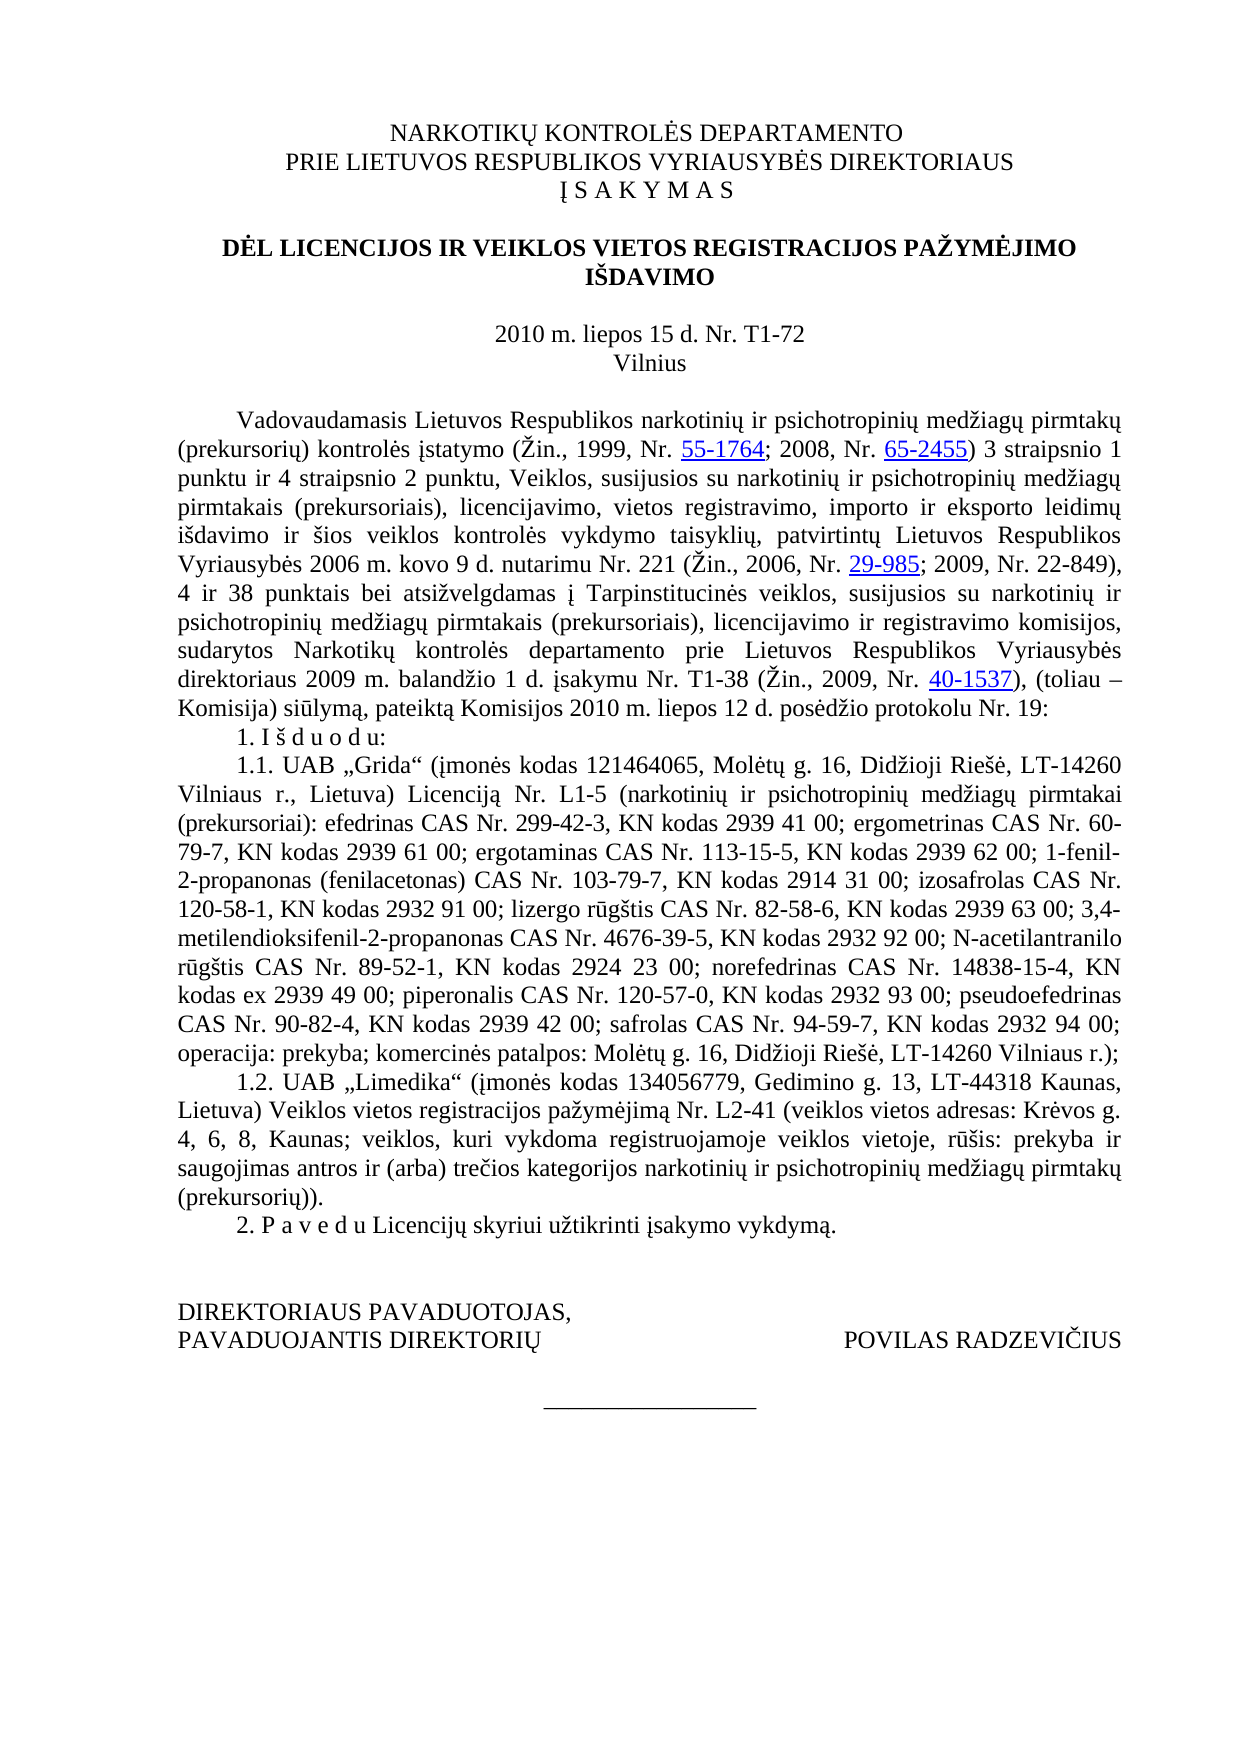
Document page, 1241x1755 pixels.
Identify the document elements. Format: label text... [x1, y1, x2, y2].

text 2. P a v e d u Licencijų skyriui užtikrinti įsakymo vykdymą. [177, 1211, 1122, 1239]
text Direktoriaus pavaduotojas, [177, 1297, 1122, 1326]
text 1.1. UAB „Grida“ (įmonės kodas 121464065, Molėtų g. 16, Didžioji Riešė, LT-14260 Vilniaus r., Lietuva) Licenciją Nr. L1-5 (narkotinių ir psichotropinių medžiagų pirmtakai (prekursoriai): efedrinas CAS Nr. 299-42-3, KN kodas 2939 41 00; ergometrinas CAS Nr. 60-79-7, KN kodas 2939 61 00; ergotaminas CAS Nr. 113-15-5, KN kodas 2939 62 00; 1-fenil-2-propanonas (fenilacetonas) CAS Nr. 103-79-7, KN kodas 2914 31 00; izosafrolas CAS Nr. 120-58-1, KN kodas 2932 91 00; lizergo rūgštis CAS Nr. 82-58-6, KN kodas 2939 63 00; 3,4-metilendioksifenil-2-propanonas CAS Nr. 4676-39-5, KN kodas 2932 92 00; N-acetilantranilo rūgštis CAS Nr. 89-52-1, KN kodas 2924 23 00; norefedrinas CAS Nr. 14838-15-4, KN kodas ex 2939 49 00; piperonalis CAS Nr. 120-57-0, KN kodas 2932 93 00; pseudoefedrinas CAS Nr. 90-82-4, KN kodas 2939 42 00; safrolas CAS Nr. 94-59-7, KN kodas 2932 94 00; operacija: prekyba; komercinės patalpos: Molėtų g. 16, Didžioji Riešė, LT-14260 Vilniaus r.); [177, 751, 1122, 1067]
text 2010 m. liepos 15 d. Nr. T1-72 [177, 319, 1122, 348]
text Į S A K Y M A S [177, 176, 1122, 204]
text Vilnius [177, 348, 1122, 377]
text 1. I š d u o d u: [177, 722, 1122, 751]
text DĖL LICENCIJOS IR VEIKLOS VIETOS REGISTRACIJOS PAŽYMĖJIMO IŠDAVIMO [177, 233, 1122, 291]
text 1.2. UAB „Limedika“ (įmonės kodas 134056779, Gedimino g. 13, LT-44318 Kaunas, Lietuva) Veiklos vietos registracijos pažymėjimą Nr. L2-41 (veiklos vietos adresas: Krėvos g. 4, 6, 8, Kaunas; veiklos, kuri vykdoma registruojamoje veiklos vietoje, rūšis: prekyba ir saugojimas antros ir (arba) trečios kategorijos narkotinių ir psichotropinių medžiagų pirmtakų (prekursorių)). [177, 1067, 1122, 1211]
text pavaduojantis direktorių Povilas Radzevičius [177, 1326, 1122, 1354]
text _________________ [177, 1383, 1122, 1412]
text Vadovaudamasis Lietuvos Respublikos narkotinių ir psichotropinių medžiagų pirmtakų (prekursorių) kontrolės įstatymo (Žin., 1999, Nr. 55-1764; 2008, Nr. 65-2455) 3 straipsnio 1 punktu ir 4 straipsnio 2 punktu, Veiklos, susijusios su narkotinių ir psichotropinių medžiagų pirmtakais (prekursoriais), licencijavimo, vietos registravimo, importo ir eksporto leidimų išdavimo ir šios veiklos kontrolės vykdymo taisyklių, patvirtintų Lietuvos Respublikos Vyriausybės 2006 m. kovo 9 d. nutarimu Nr. 221 (Žin., 2006, Nr. 29-985; 2009, Nr. 22-849), 4 ir 38 punktais bei atsižvelgdamas į Tarpinstitucinės veiklos, susijusios su narkotinių ir psichotropinių medžiagų pirmtakais (prekursoriais), licencijavimo ir registravimo komisijos, sudarytos Narkotikų kontrolės departamento prie Lietuvos Respublikos Vyriausybės direktoriaus 2009 m. balandžio 1 d. įsakymu Nr. T1-38 (Žin., 2009, Nr. 40-1537), (toliau – Komisija) siūlymą, pateiktą Komisijos 2010 m. liepos 12 d. posėdžio protokolu Nr. 19: [177, 406, 1122, 722]
text PRIE LIETUVOS RESPUBLIKOS VYRIAUSYBĖS DIREKTORIAUS [177, 147, 1122, 176]
text NARKOTIKŲ KONTROLĖS DEPARTAMENTO [177, 118, 1122, 147]
